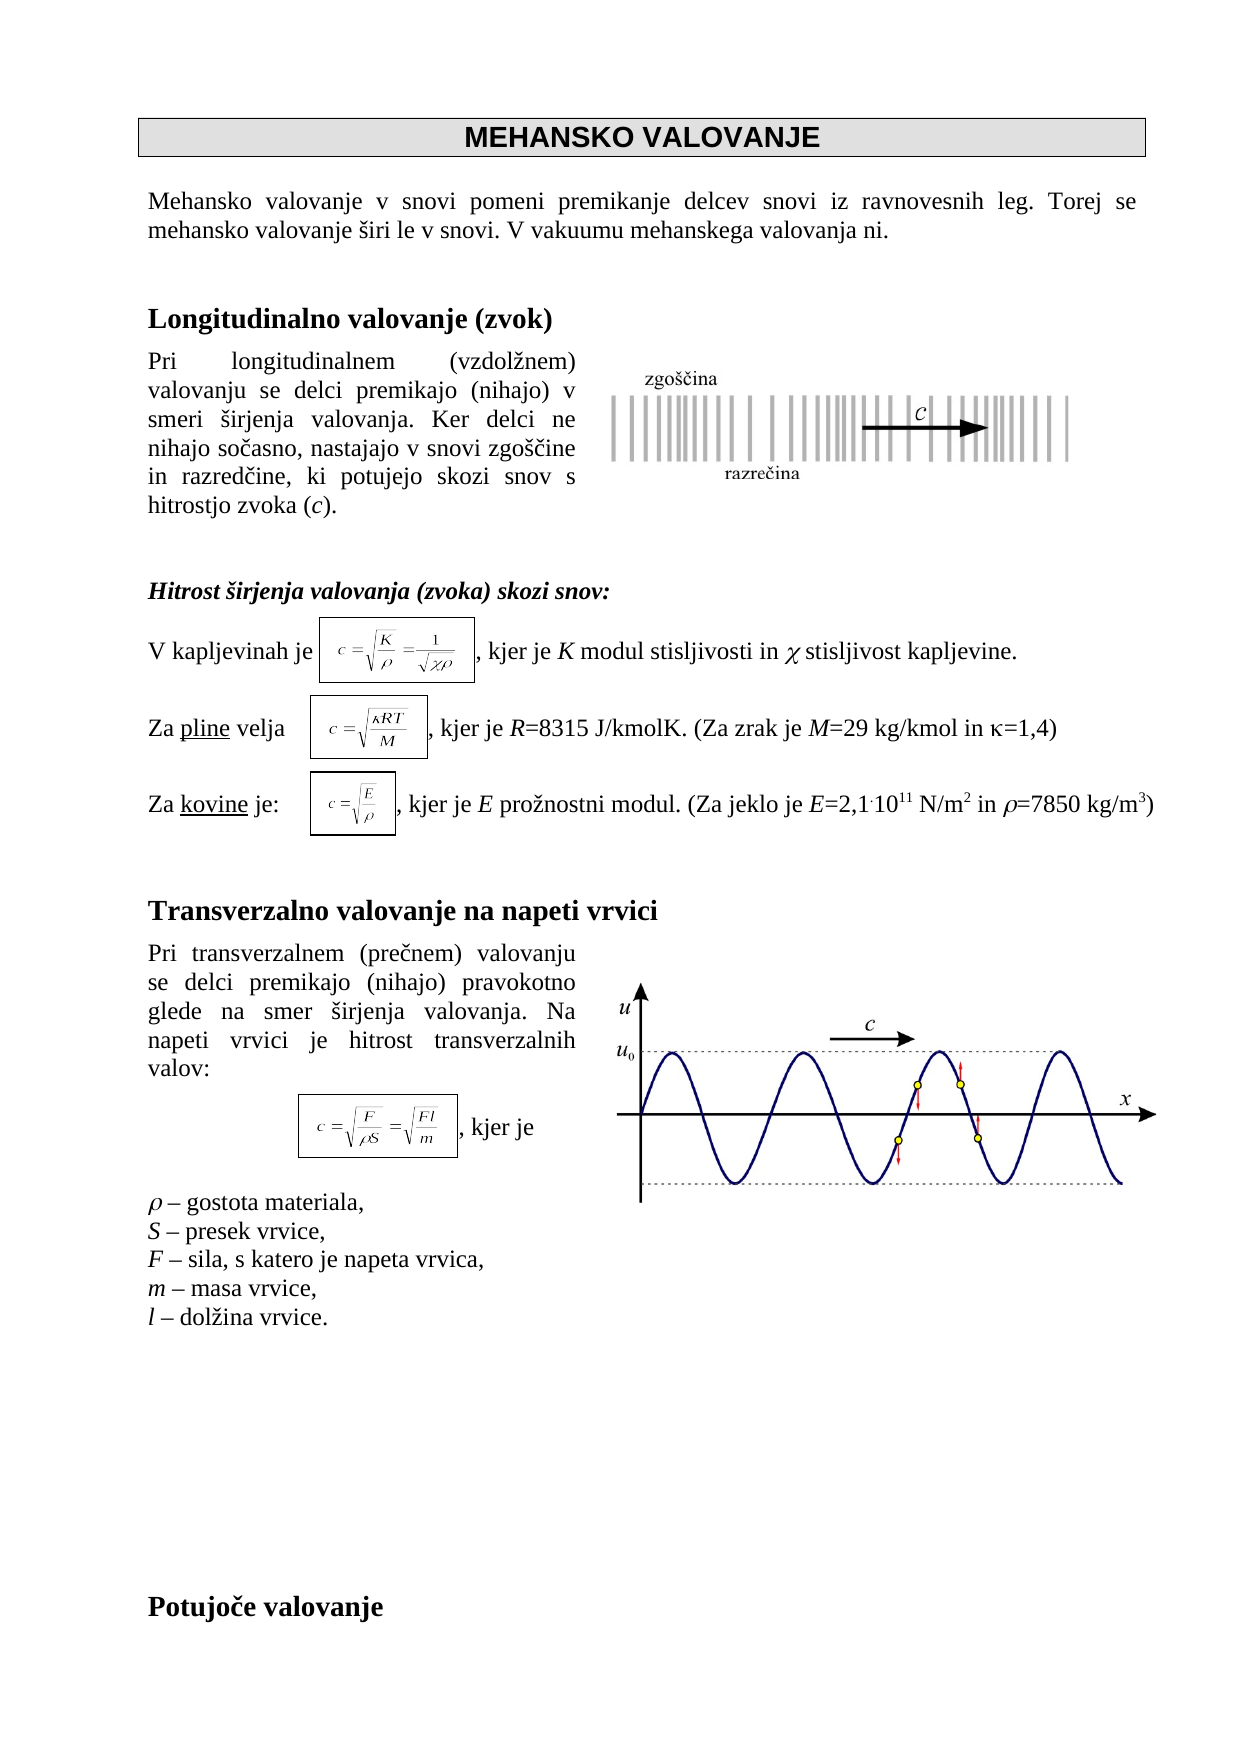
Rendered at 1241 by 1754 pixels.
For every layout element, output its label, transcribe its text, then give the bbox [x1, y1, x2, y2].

text [223, 1094, 298, 1158]
text Hitrost širjenja valovanja (zvoka) skozi snov: [148, 576, 1137, 605]
text Potujoče valovanje [148, 1589, 1137, 1623]
text F – sila, s katero je napeta vrvica, [148, 1244, 1137, 1273]
text , kjer je K modul stisljivosti in  stisljivost kapljevine. [475, 617, 1137, 683]
text Transverzalno valovanje na napeti vrvici [148, 893, 1137, 927]
text V kapljevinah je [148, 617, 319, 683]
text l – dolžina vrvice. [148, 1302, 1137, 1331]
text Pri transverzalnem (prečnem) valovanju se delci premikajo (nihajo) pravokotno glede na smer širjenja valovanja. Na napeti vrvici je hitrost transverzalnih valov: [148, 938, 576, 1082]
text [299, 1095, 457, 1157]
text , kjer je R=8315 J/kmolK. (Za zrak je M=29 kg/kmol in =1,4) [428, 695, 1137, 759]
text , kjer je [458, 1094, 615, 1158]
text S – presek vrvice, [148, 1216, 1137, 1244]
text , kjer je E prožnostni modul. (Za jeklo je E=2,1.1011 N/m2 in =7850 kg/m3) [396, 771, 1166, 836]
text Pri longitudinalnem (vzdolžnem) valovanju se delci premikajo (nihajo) v smeri širjenja valovanja. Ker delci ne nihajo sočasno, nastajajo v snovi zgoščine in razredčine, ki potujejo skozi snov s hitrostjo zvoka (c). [148, 346, 576, 519]
picture [616, 982, 1157, 1203]
text Mehansko valovanje v snovi pomeni premikanje delcev snovi iz ravnovesnih leg. Torej se mehansko valovanje širi le v snovi. V vakuumu mehanskega valovanja ni. [148, 186, 1137, 243]
text MEHANSKO VALOVANJE [139, 119, 1145, 156]
text [311, 773, 395, 834]
text Longitudinalno valovanje (zvok) [148, 301, 1137, 334]
text [320, 618, 474, 682]
picture [611, 371, 1069, 479]
text Za pline velja [148, 695, 310, 759]
text Za kovine je: [148, 771, 310, 836]
text  – gostota materiala, [148, 1187, 1137, 1216]
text [311, 696, 427, 758]
text m – masa vrvice, [148, 1273, 1137, 1302]
